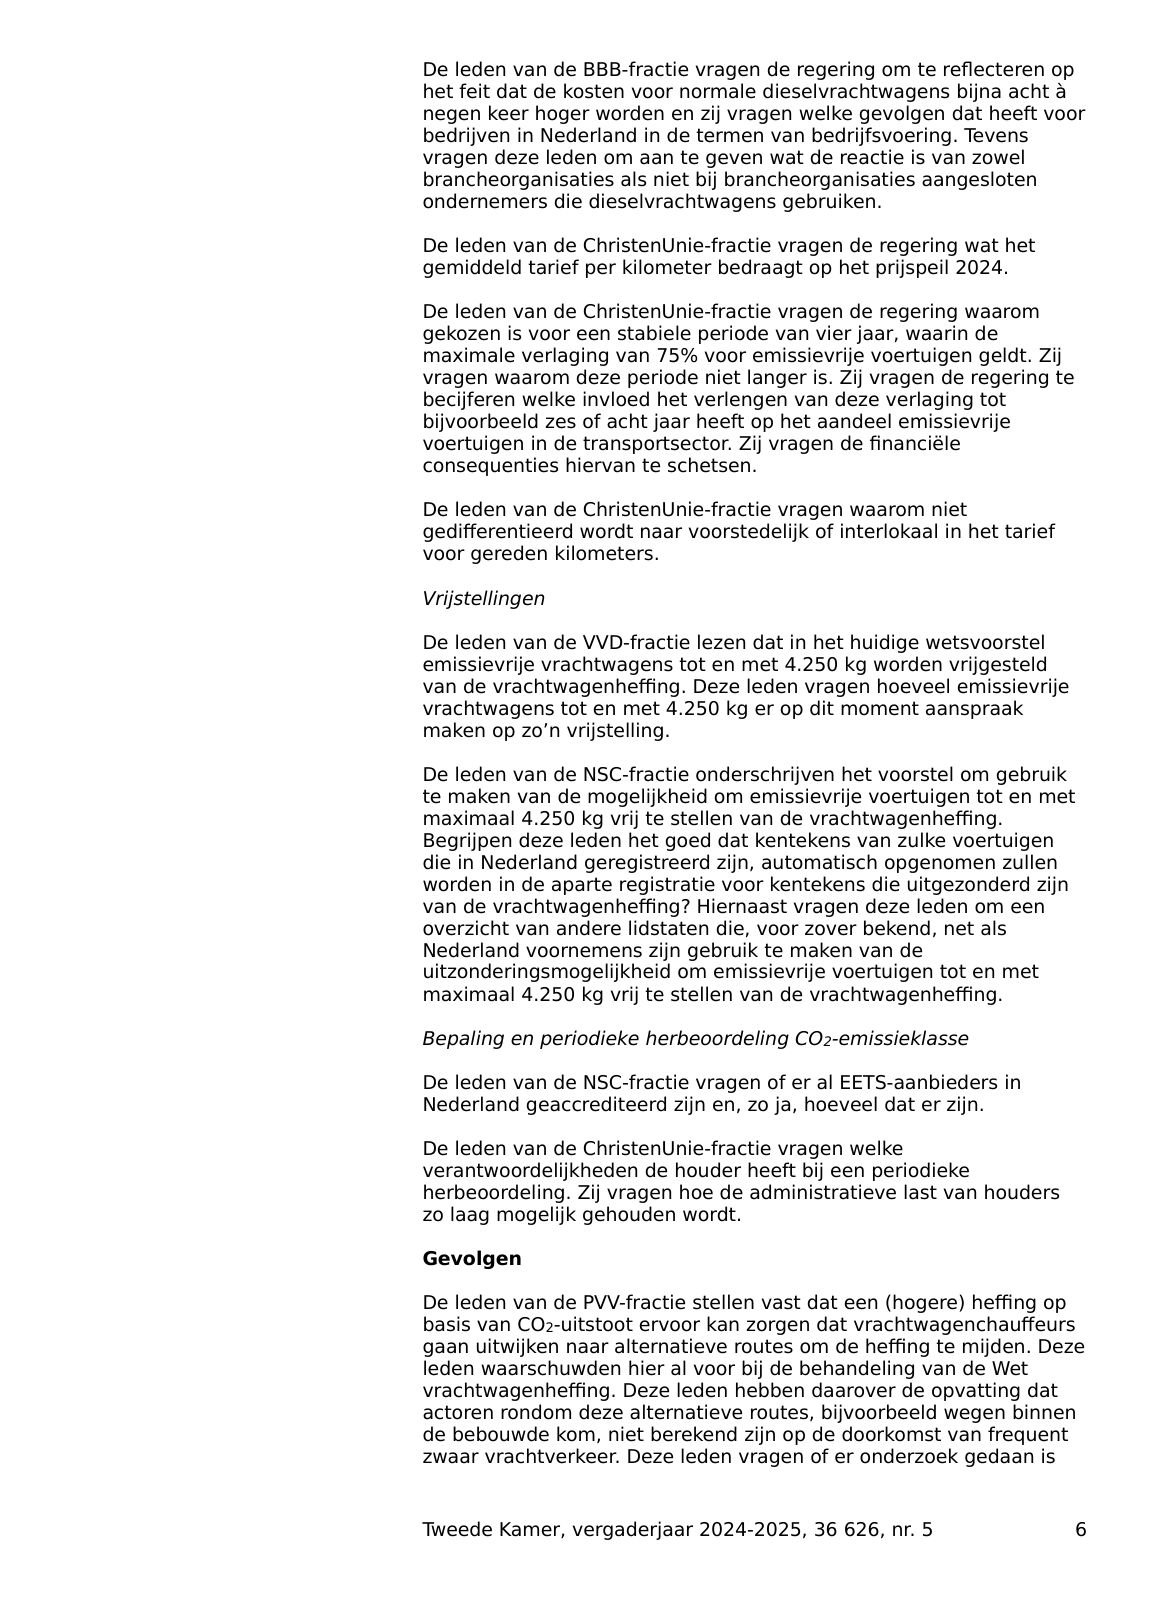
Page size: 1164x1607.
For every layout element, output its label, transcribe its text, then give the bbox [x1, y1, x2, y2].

text De leden van de NSC-fractie onderschrijven het voorstel om gebruik te maken van de mogelijkheid om emissievrije voertuigen tot en met maximaal 4.250 kg vrij te stellen van de vrachtwagenheffing. Begrijpen deze leden het goed dat kentekens van zulke voertuigen die in Nederland geregistreerd zijn, automatisch opgenomen zullen worden in de aparte registratie voor kentekens die uitgezonderd zijn van de vrachtwagenheffing? Hiernaast vragen deze leden om een overzicht van andere lidstaten die, voor zover bekend, net als Nederland voornemens zijn gebruik te maken van de uitzonderingsmogelijkheid om emissievrije voertuigen tot en met maximaal 4.250 kg vrij te stellen van de vrachtwagenheffing. [422, 764, 1087, 1005]
text De leden van de ChristenUnie-fractie vragen de regering waarom gekozen is voor een stabiele periode van vier jaar, waarin de maximale verlaging van 75% voor emissievrije voertuigen geldt. Zij vragen waarom deze periode niet langer is. Zij vragen de regering te becijferen welke invloed het verlengen van deze verlaging tot bijvoorbeeld zes of acht jaar heeft op het aandeel emissievrije voertuigen in de transportsector. Zij vragen de financiële consequenties hiervan te schetsen. [422, 301, 1087, 477]
subtitle Bepaling en periodieke herbeoordeling CO2-emissieklasse [422, 1028, 1087, 1049]
subtitle Gevolgen [422, 1248, 1087, 1270]
text De leden van de ChristenUnie-fractie vragen de regering wat het gemiddeld tarief per kilometer bedraagt op het prijspeil 2024. [422, 235, 1087, 279]
text De leden van de ChristenUnie-fractie vragen waarom niet gedifferentieerd wordt naar voorstedelijk of interlokaal in het tarief voor gereden kilometers. [422, 499, 1087, 565]
text De leden van de BBB-fractie vragen de regering om te reflecteren op het feit dat de kosten voor normale dieselvrachtwagens bijna acht à negen keer hoger worden en zij vragen welke gevolgen dat heeft voor bedrijven in Nederland in de termen van bedrijfsvoering. Tevens vragen deze leden om aan te geven wat de reactie is van zowel brancheorganisaties als niet bij brancheorganisaties aangesloten ondernemers die dieselvrachtwagens gebruiken. [422, 59, 1087, 213]
text De leden van de VVD-fractie lezen dat in het huidige wetsvoorstel emissievrije vrachtwagens tot en met 4.250 kg worden vrijgesteld van de vrachtwagenheffing. Deze leden vragen hoeveel emissievrije vrachtwagens tot en met 4.250 kg er op dit moment aanspraak maken op zo’n vrijstelling. [422, 632, 1087, 741]
subtitle Vrijstellingen [422, 587, 1087, 609]
text De leden van de NSC-fractie vragen of er al EETS-aanbieders in Nederland geaccrediteerd zijn en, zo ja, hoeveel dat er zijn. [422, 1072, 1087, 1116]
text De leden van de ChristenUnie-fractie vragen welke verantwoordelijkheden de houder heeft bij een periodieke herbeoordeling. Zij vragen hoe de administratieve last van houders zo laag mogelijk gehouden wordt. [422, 1138, 1087, 1226]
text De leden van de PVV-fractie stellen vast dat een (hogere) heffing op basis van CO2-uitstoot ervoor kan zorgen dat vrachtwagenchauffeurs gaan uitwijken naar alternatieve routes om de heffing te mijden. Deze leden waarschuwden hier al voor bij de behandeling van de Wet vrachtwagenheffing. Deze leden hebben daarover de opvatting dat actoren rondom deze alternatieve routes, bijvoorbeeld wegen binnen de bebouwde kom, niet berekend zijn op de doorkomst van frequent zwaar vrachtverkeer. Deze leden vragen of er onderzoek gedaan is [422, 1292, 1087, 1468]
